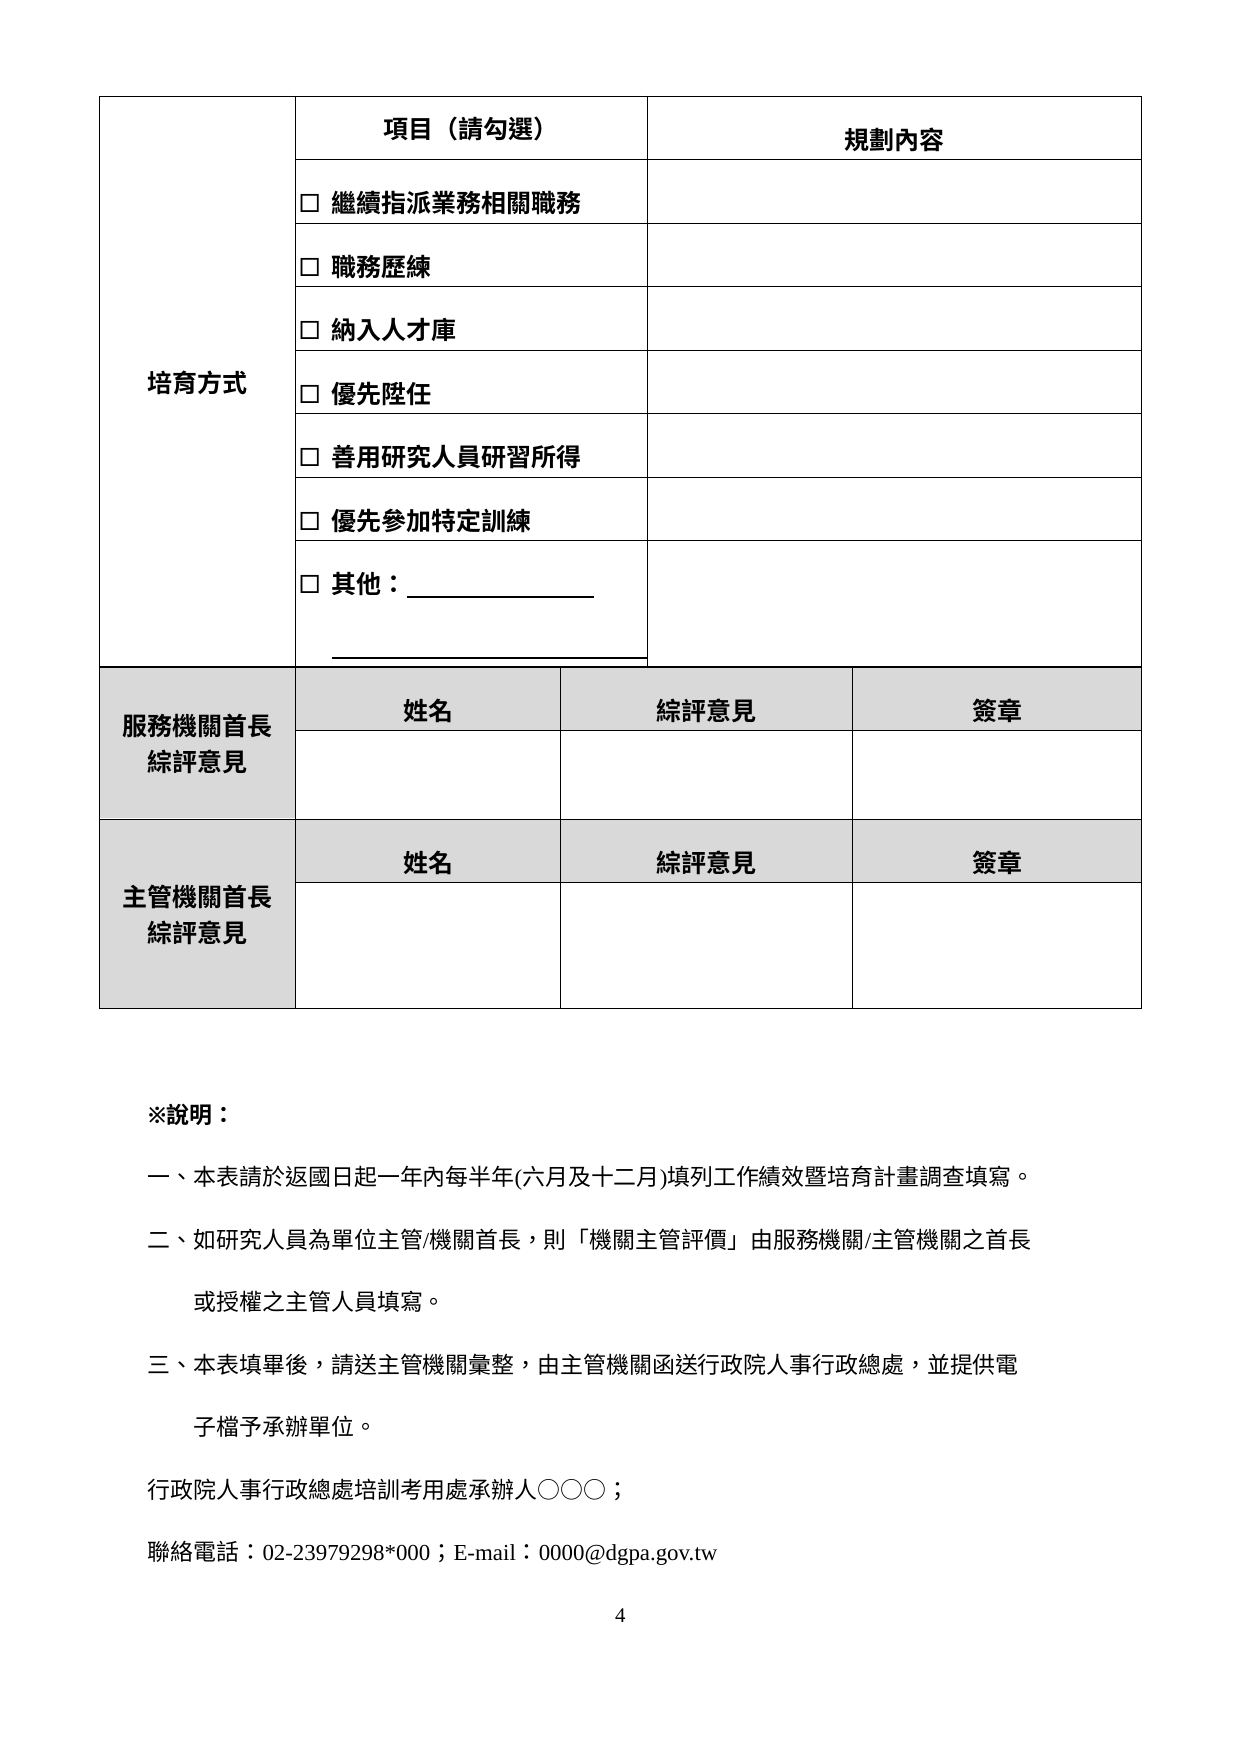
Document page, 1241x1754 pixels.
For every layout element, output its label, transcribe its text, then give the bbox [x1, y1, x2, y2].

table_cell [648, 351, 1141, 413]
table_cell 其他： [296, 541, 647, 666]
table_cell 簽章 [853, 820, 1141, 882]
table_cell [648, 414, 1141, 477]
table_cell 納入人才庫 [296, 287, 647, 350]
table_cell 主管機關首長 綜評意見 [100, 820, 295, 1008]
table_cell [648, 224, 1141, 286]
table_cell 善用研究人員研習所得 [296, 414, 647, 477]
table_cell 項目（請勾選） [296, 97, 647, 159]
text 二、如研究人員為單位主管/機關首長，則「機關主管評價」由服務機關/主管機關之首長或授權之主管人員填寫。 [148, 1197, 1034, 1322]
table_cell [853, 731, 1141, 818]
table_cell [648, 541, 1141, 666]
text 行政院人事行政總處培訓考用處承辦人○○○； [148, 1447, 1034, 1509]
table_cell [853, 883, 1141, 1008]
table_cell 規劃內容 [648, 97, 1141, 159]
text 一、本表請於返國日起一年內每半年(六月及十二月)填列工作績效暨培育計畫調查填寫。 [148, 1134, 1034, 1197]
table_cell 職務歷練 [296, 224, 647, 286]
table_cell [561, 883, 852, 1008]
table_cell 繼續指派業務相關職務 [296, 160, 647, 223]
table_cell [648, 160, 1141, 223]
table_cell 簽章 [853, 668, 1141, 730]
table_cell [296, 731, 560, 818]
table_cell 姓名 [296, 668, 560, 730]
table_cell 綜評意見 [561, 668, 852, 730]
table_cell 培育方式 [100, 97, 295, 666]
table_cell [561, 731, 852, 818]
table_cell 優先參加特定訓練 [296, 478, 647, 540]
table_cell 姓名 [296, 820, 560, 882]
table_cell [648, 478, 1141, 540]
table_cell [296, 883, 560, 1008]
text 聯絡電話：02-23979298*000；E-mail：0000@dgpa.gov.tw [148, 1509, 1034, 1572]
table_cell 綜評意見 [561, 820, 852, 882]
table_cell 服務機關首長 綜評意見 [100, 668, 295, 818]
table_cell 優先陞任 [296, 351, 647, 413]
text ※說明： [148, 1072, 1034, 1134]
table_cell [648, 287, 1141, 350]
text 三、本表填畢後，請送主管機關彙整，由主管機關函送行政院人事行政總處，並提供電子檔予承辦單位。 [148, 1322, 1034, 1447]
